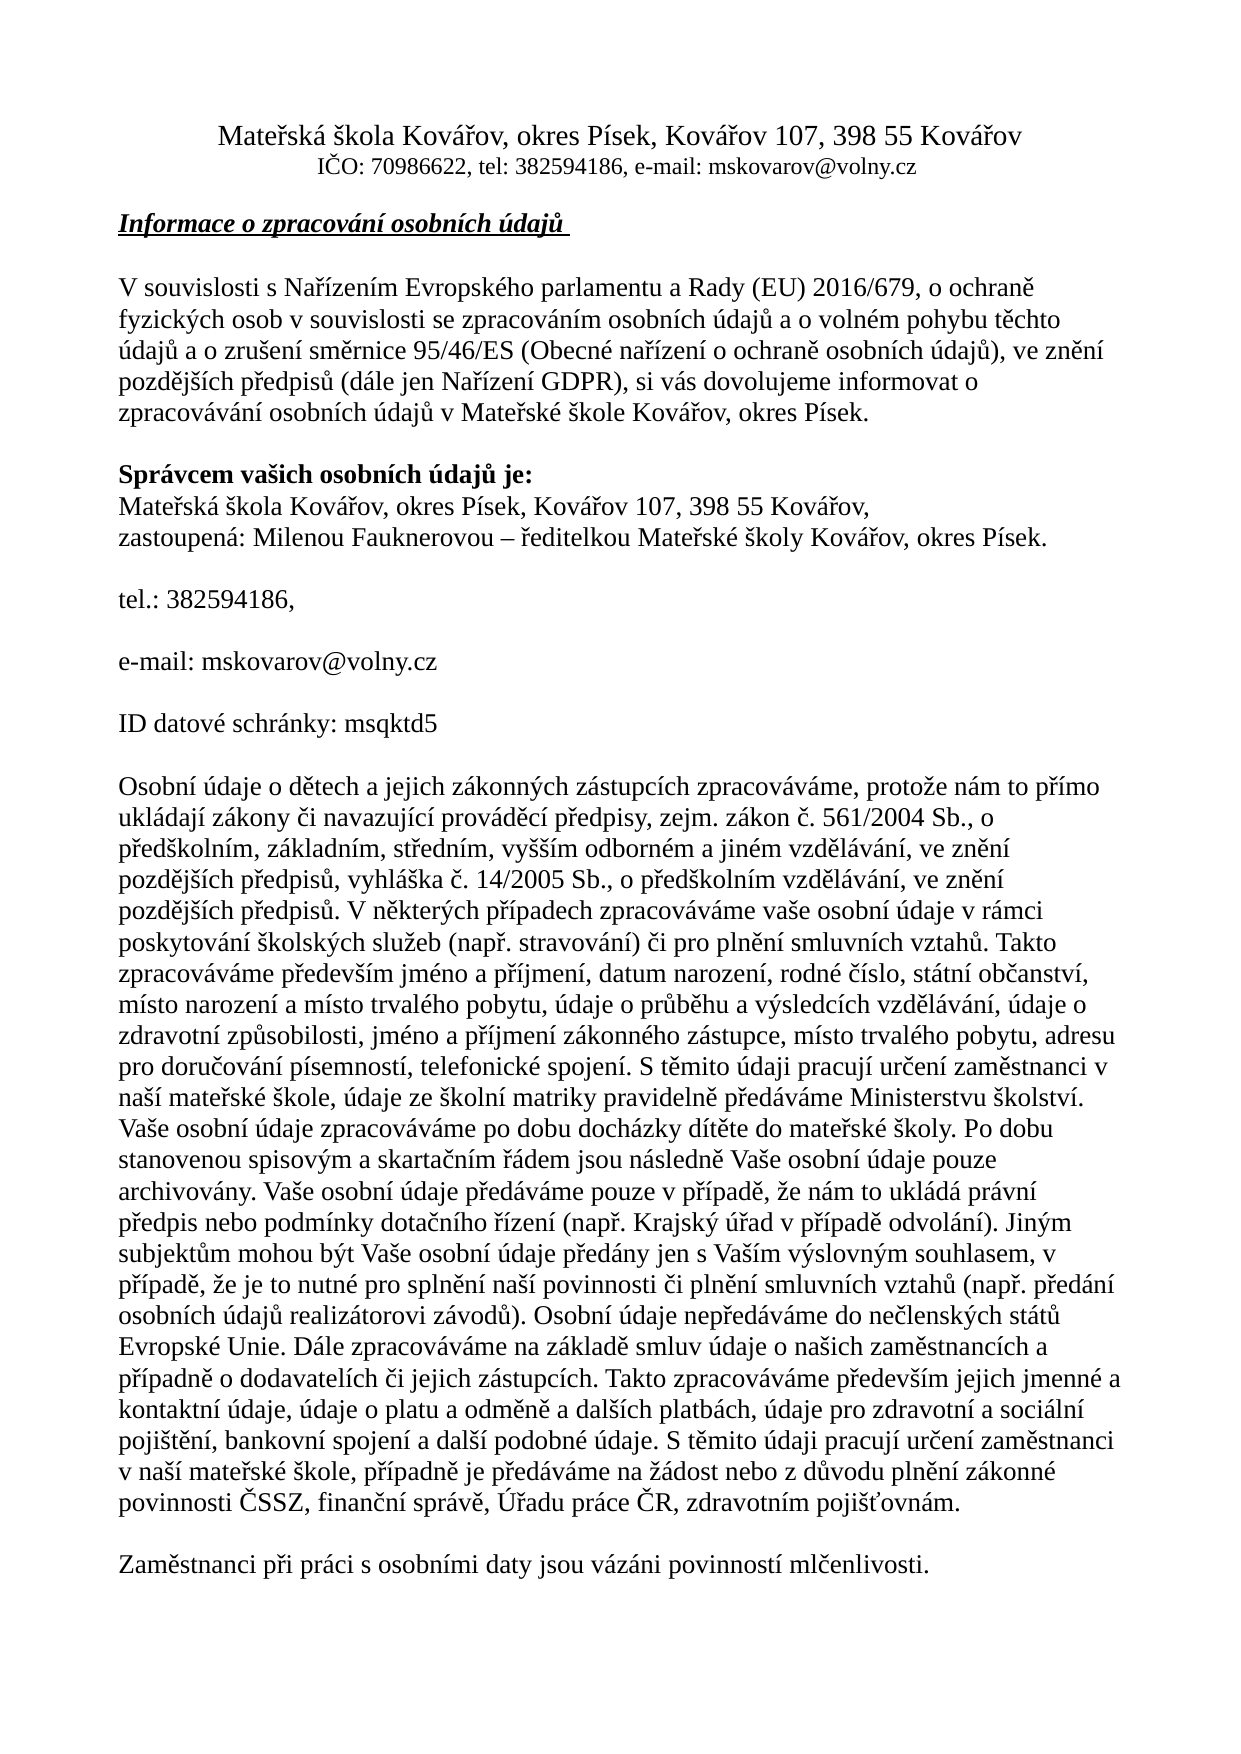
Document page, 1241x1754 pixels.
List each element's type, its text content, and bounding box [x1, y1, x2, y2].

text zastoupená: Milenou Fauknerovou – ředitelkou Mateřské školy Kovářov, okres Písek. [118, 521, 1122, 552]
text Zaměstnanci při práci s osobními daty jsou vázáni povinností mlčenlivosti. [118, 1548, 1122, 1580]
text V souvislosti s Nařízením Evropského parlamentu a Rady (EU) 2016/679, o ochraně fyzických osob v souvislosti se zpracováním osobních údajů a o volném pohybu těchto údajů a o zrušení směrnice 95/46/ES (Obecné nařízení o ochraně osobních údajů), ve znění pozdějších předpisů (dále jen Nařízení GDPR), si vás dovolujeme informovat o zpracovávání osobních údajů v Mateřské škole Kovářov, okres Písek. [118, 272, 1122, 427]
text IČO: 70986622, tel: 382594186, e-mail: mskovarov@volny.cz [118, 152, 1122, 179]
text ID datové schránky: msqktd5 [118, 708, 1122, 739]
text e-mail: mskovarov@volny.cz [118, 645, 1122, 676]
text tel.: 382594186, [118, 583, 1122, 614]
text Mateřská škola Kovářov, okres Písek, Kovářov 107, 398 55 Kovářov, [118, 489, 1122, 521]
text Mateřská škola Kovářov, okres Písek, Kovářov 107, 398 55 Kovářov [118, 118, 1122, 152]
text Osobní údaje o dětech a jejich zákonných zástupcích zpracováváme, protože nám to přímo ukládají zákony či navazující prováděcí předpisy, zejm. zákon č. 561/2004 Sb., o předškolním, základním, středním, vyšším odborném a jiném vzdělávání, ve znění pozdějších předpisů, vyhláška č. 14/2005 Sb., o předškolním vzdělávání, ve znění pozdějších předpisů. V některých případech zpracováváme vaše osobní údaje v rámci poskytování školských služeb (např. stravování) či pro plnění smluvních vztahů. Takto zpracováváme především jméno a příjmení, datum narození, rodné číslo, státní občanství, místo narození a místo trvalého pobytu, údaje o průběhu a výsledcích vzdělávání, údaje o zdravotní způsobilosti, jméno a příjmení zákonného zástupce, místo trvalého pobytu, adresu pro doručování písemností, telefonické spojení. S těmito údaji pracují určení zaměstnanci v naší mateřské škole, údaje ze školní matriky pravidelně předáváme Ministerstvu školství. Vaše osobní údaje zpracováváme po dobu docházky dítěte do mateřské školy. Po dobu stanovenou spisovým a skartačním řádem jsou následně Vaše osobní údaje pouze archivovány. Vaše osobní údaje předáváme pouze v případě, že nám to ukládá právní předpis nebo podmínky dotačního řízení (např. Krajský úřad v případě odvolání). Jiným subjektům mohou být Vaše osobní údaje předány jen s Vaším výslovným souhlasem, v případě, že je to nutné pro splnění naší povinnosti či plnění smluvních vztahů (např. předání osobních údajů realizátorovi závodů). Osobní údaje nepředáváme do nečlenských států Evropské Unie. Dále zpracováváme na základě smluv údaje o našich zaměstnancích a případně o dodavatelích či jejich zástupcích. Takto zpracováváme především jejich jmenné a kontaktní údaje, údaje o platu a odměně a dalších platbách, údaje pro zdravotní a sociální pojištění, bankovní spojení a další podobné údaje. S těmito údaji pracují určení zaměstnanci v naší mateřské škole, případně je předáváme na žádost nebo z důvodu plnění zákonné povinnosti ČSSZ, finanční správě, Úřadu práce ČR, zdravotním pojišťovnám. [118, 770, 1122, 1517]
text Informace o zpracování osobních údajů [118, 207, 1122, 238]
text Správcem vašich osobních údajů je: [118, 458, 1122, 489]
